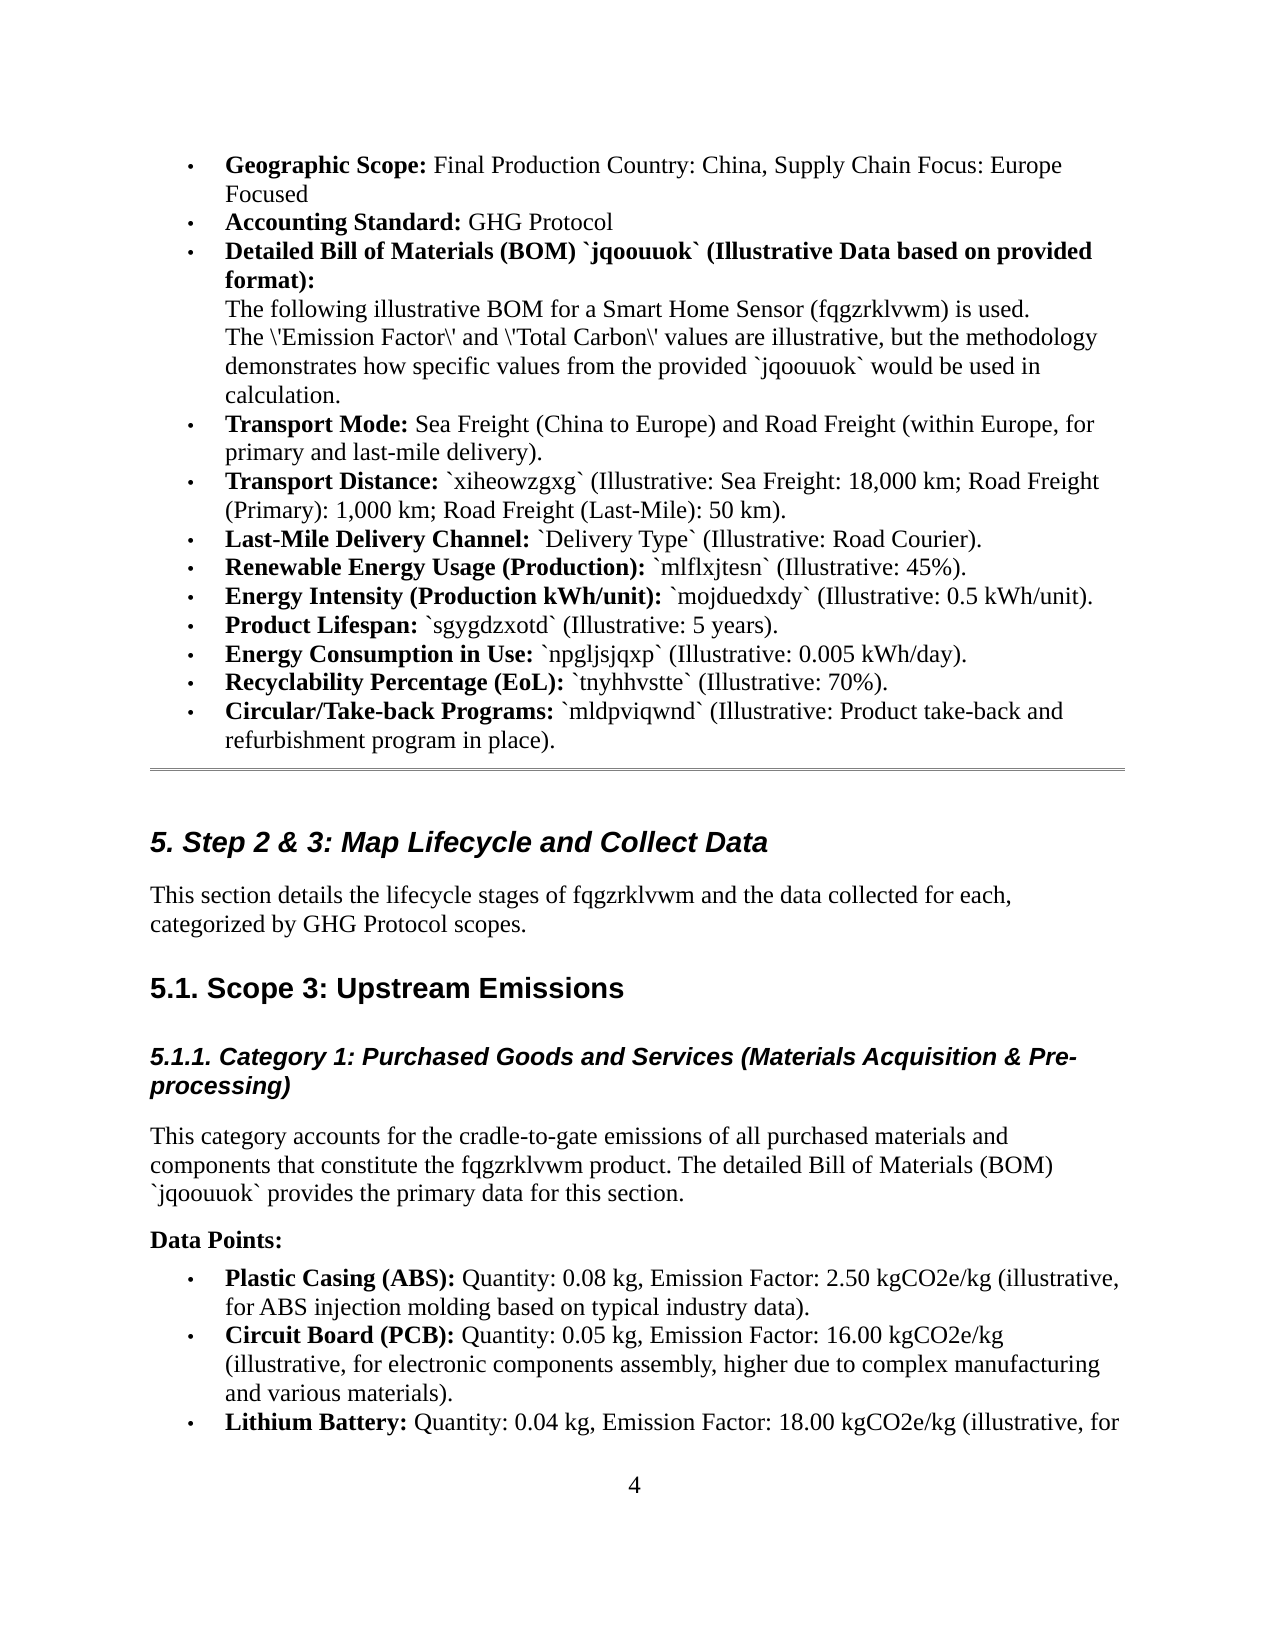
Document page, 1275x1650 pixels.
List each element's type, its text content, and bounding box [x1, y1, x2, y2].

list The following illustrative BOM for a Smart Home Sensor (fqgzrklvwm) is used. The \'Emission Factor\' and \'Total Carbon\' values are illustrative, but the methodology demonstrates how specific values from the provided `jqoouuok` would be used in calculation. [187, 294, 1125, 409]
subtitle 5.1. Scope 3: Upstream Emissions [150, 971, 1125, 1005]
list Recyclability Percentage (EoL): `tnyhhvstte` (Illustrative: 70%). [187, 667, 1125, 696]
list Lithium Battery: Quantity: 0.04 kg, Emission Factor: 18.00 kgCO2e/kg (illustrative, for [187, 1407, 1125, 1435]
list Renewable Energy Usage (Production): `mlflxjtesn` (Illustrative: 45%). [187, 552, 1125, 581]
list Accounting Standard: GHG Protocol [187, 207, 1125, 236]
text Data Points: [150, 1225, 1125, 1254]
list Plastic Casing (ABS): Quantity: 0.08 kg, Emission Factor: 2.50 kgCO2e/kg (illustrative, for ABS injection molding based on typical industry data). [187, 1263, 1125, 1320]
list Transport Distance: `xiheowzgxg` (Illustrative: Sea Freight: 18,000 km; Road Freight (Primary): 1,000 km; Road Freight (Last-Mile): 50 km). [187, 466, 1125, 524]
list Transport Mode: Sea Freight (China to Europe) and Road Freight (within Europe, for primary and last-mile delivery). [187, 409, 1125, 466]
list Energy Intensity (Production kWh/unit): `mojduedxdy` (Illustrative: 0.5 kWh/unit). [187, 581, 1125, 610]
list Energy Consumption in Use: `npgljsjqxp` (Illustrative: 0.005 kWh/day). [187, 639, 1125, 667]
text This section details the lifecycle stages of fqgzrklvwm and the data collected for each, categorized by GHG Protocol scopes. [150, 880, 1125, 937]
list Product Lifespan: `sgygdzxotd` (Illustrative: 5 years). [187, 610, 1125, 639]
list Circuit Board (PCB): Quantity: 0.05 kg, Emission Factor: 16.00 kgCO2e/kg (illustrative, for electronic components assembly, higher due to complex manufacturing and various materials). [187, 1320, 1125, 1407]
list Geographic Scope: Final Production Country: China, Supply Chain Focus: Europe Focused [187, 150, 1125, 207]
subtitle 5.1.1. Category 1: Purchased Goods and Services (Materials Acquisition & Pre-processing) [150, 1042, 1125, 1099]
list Last-Mile Delivery Channel: `Delivery Type` (Illustrative: Road Courier). [187, 524, 1125, 552]
list Detailed Bill of Materials (BOM) `jqoouuok` (Illustrative Data based on provided format): [187, 236, 1125, 294]
list Circular/Take-back Programs: `mldpviqwnd` (Illustrative: Product take-back and refurbishment program in place). [187, 696, 1125, 754]
subtitle 5. Step 2 & 3: Map Lifecycle and Collect Data [150, 825, 1125, 858]
text This category accounts for the cradle-to-gate emissions of all purchased materials and components that constitute the fqgzrklvwm product. The detailed Bill of Materials (BOM) `jqoouuok` provides the primary data for this section. [150, 1121, 1125, 1207]
